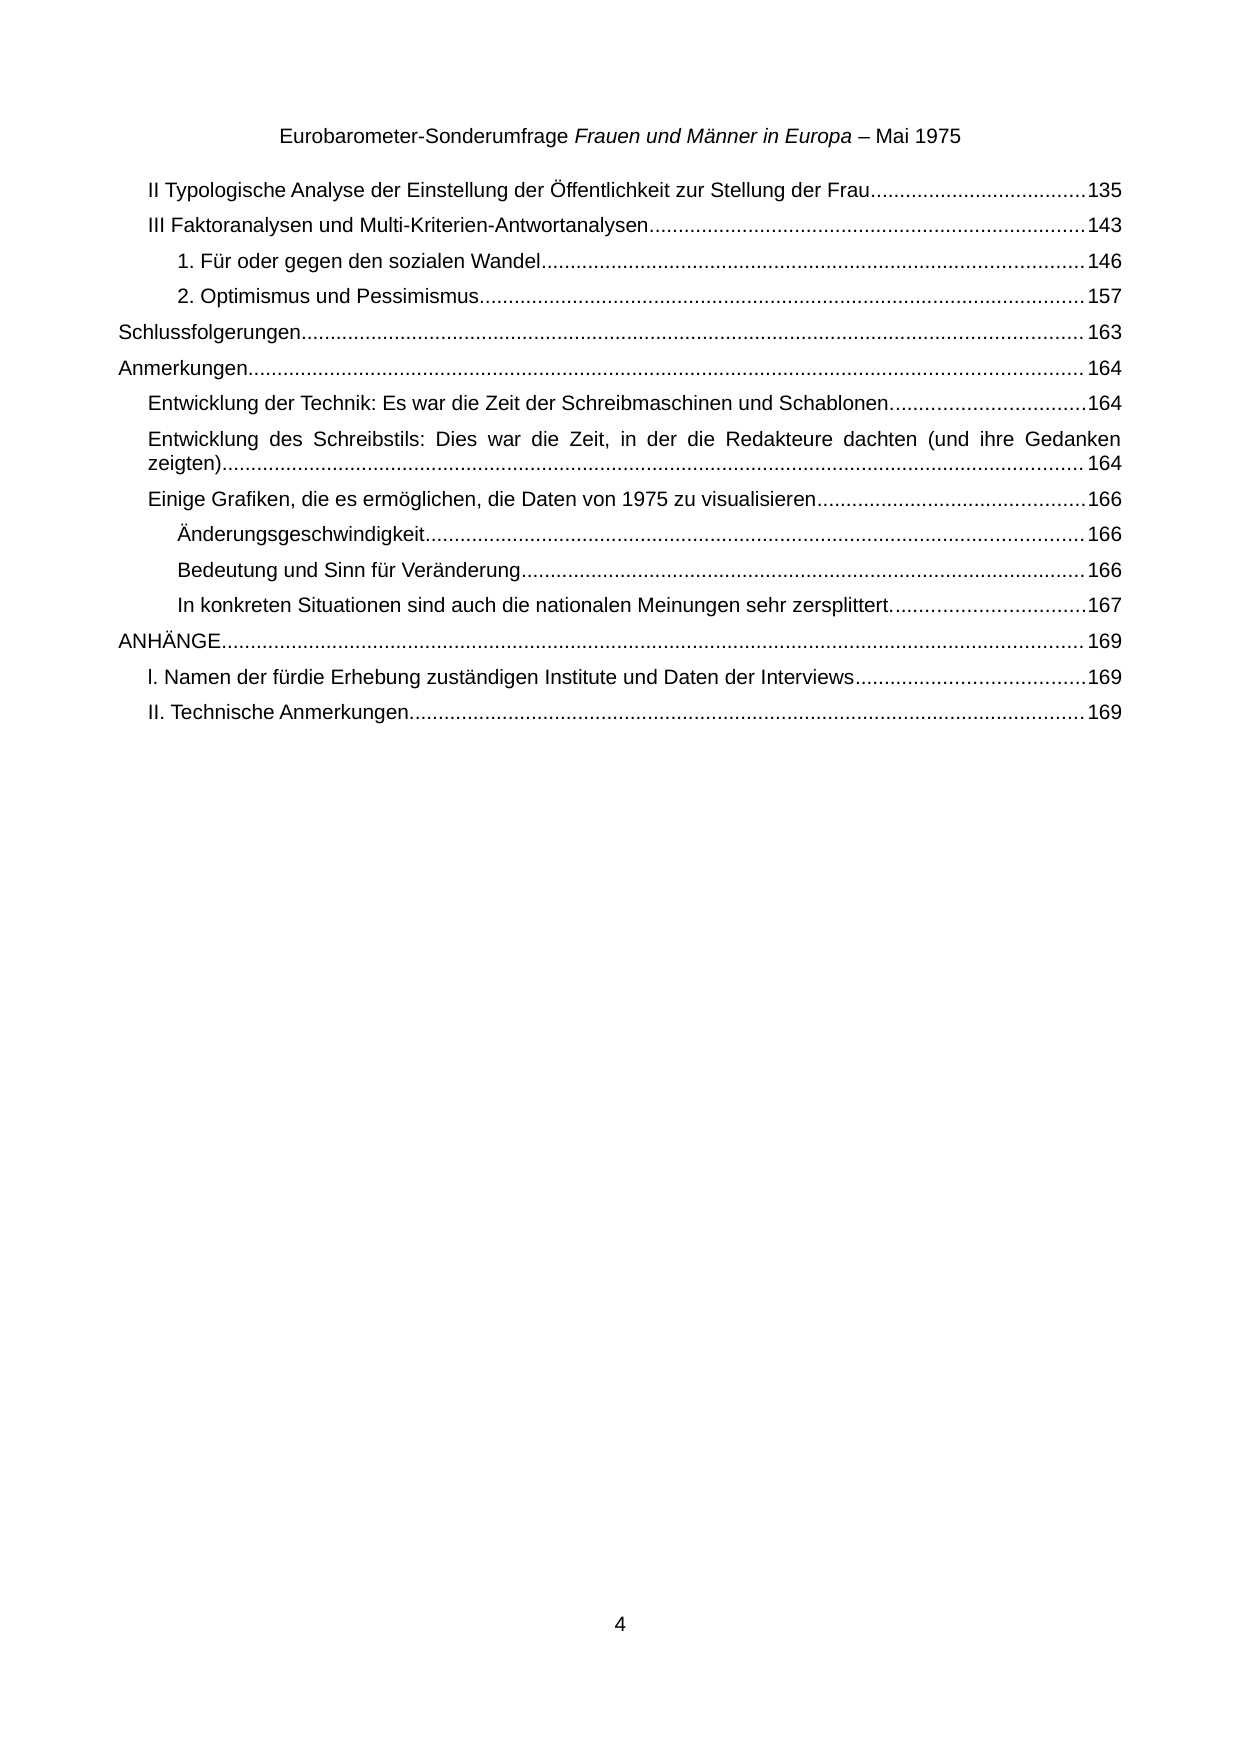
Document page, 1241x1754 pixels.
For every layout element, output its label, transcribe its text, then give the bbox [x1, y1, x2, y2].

text l. Namen der fürdie Erhebung zuständigen Institute und Daten der Interviews 169 [148, 664, 1122, 688]
text Änderungsgeschwindigkeit 166 [177, 522, 1122, 546]
text 2. Optimismus und Pessimismus 157 [177, 284, 1122, 308]
text In konkreten Situationen sind auch die nationalen Meinungen sehr zersplittert. 167 [177, 593, 1122, 617]
text 1. Für oder gegen den sozialen Wandel 146 [177, 249, 1122, 273]
text Entwicklung der Technik: Es war die Zeit der Schreibmaschinen und Schablonen. 164 [148, 391, 1122, 415]
text ANHÄNGE 169 [118, 629, 1122, 653]
text II. Technische Anmerkungen 169 [148, 700, 1122, 724]
text Einige Grafiken, die es ermöglichen, die Daten von 1975 zu visualisieren 166 [148, 486, 1122, 510]
text Anmerkungen 164 [118, 356, 1122, 379]
text Bedeutung und Sinn für Veränderung 166 [177, 558, 1122, 582]
text III Faktoranalysen und Multi-Kriterien-Antwortanalysen 143 [148, 213, 1122, 237]
text Schlussfolgerungen 163 [118, 320, 1122, 344]
text Entwicklung des Schreibstils: Dies war die Zeit, in der die Redakteure dachten (und ihre Gedanken zeigten). 164 [148, 427, 1122, 475]
text II Typologische Analyse der Einstellung der Öffentlichkeit zur Stellung der Frau 135 [148, 177, 1122, 201]
